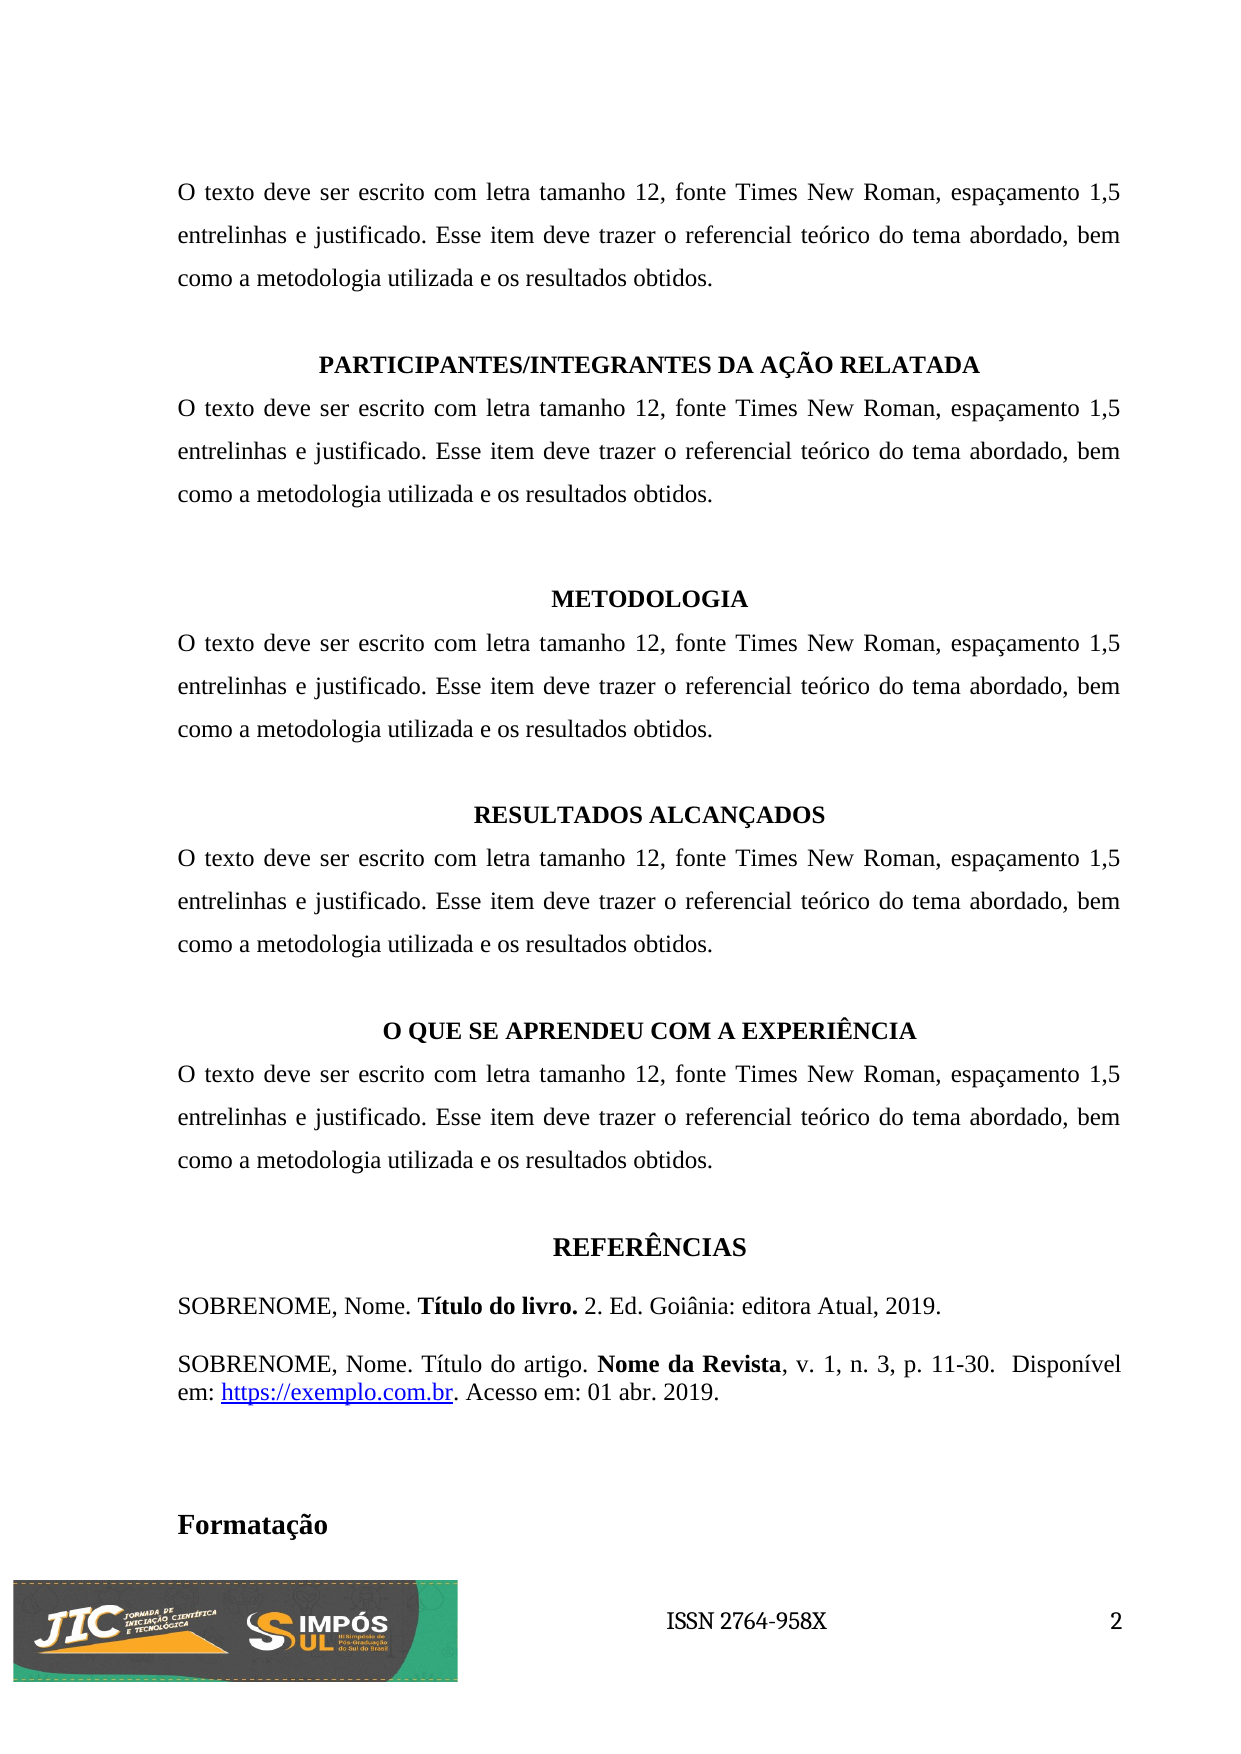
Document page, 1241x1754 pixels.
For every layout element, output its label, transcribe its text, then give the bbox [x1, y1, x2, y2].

text O texto deve ser escrito com letra tamanho 12, fonte Times New Roman, espaçamento 1,5 entrelinhas e justificado. Esse item deve trazer o referencial teórico do tema abordado, bem como a metodologia utilizada e os resultados obtidos. [177, 177, 1122, 292]
text O QUE SE APRENDEU COM A EXPERIÊNCIA [177, 1016, 1122, 1044]
text SOBRENOME, Nome. Título do artigo. Nome da Revista, v. 1, n. 3, p. 11-30. Disponível em: https://exemplo.com.br. Acesso em: 01 abr. 2019. [177, 1349, 1122, 1406]
text PARTICIPANTES/INTEGRANTES DA AÇÃO RELATADA [177, 350, 1122, 378]
text RESULTADOS ALCANÇADOS [177, 800, 1122, 829]
text METODOLOGIA [177, 584, 1122, 613]
text O texto deve ser escrito com letra tamanho 12, fonte Times New Roman, espaçamento 1,5 entrelinhas e justificado. Esse item deve trazer o referencial teórico do tema abordado, bem como a metodologia utilizada e os resultados obtidos. [177, 628, 1122, 743]
text SOBRENOME, Nome. Título do livro. 2. Ed. Goiânia: editora Atual, 2019. [177, 1291, 1122, 1320]
text O texto deve ser escrito com letra tamanho 12, fonte Times New Roman, espaçamento 1,5 entrelinhas e justificado. Esse item deve trazer o referencial teórico do tema abordado, bem como a metodologia utilizada e os resultados obtidos. [177, 393, 1122, 508]
text REFERÊNCIAS [177, 1231, 1122, 1262]
picture [13, 1580, 458, 1682]
text O texto deve ser escrito com letra tamanho 12, fonte Times New Roman, espaçamento 1,5 entrelinhas e justificado. Esse item deve trazer o referencial teórico do tema abordado, bem como a metodologia utilizada e os resultados obtidos. [177, 843, 1122, 958]
text O texto deve ser escrito com letra tamanho 12, fonte Times New Roman, espaçamento 1,5 entrelinhas e justificado. Esse item deve trazer o referencial teórico do tema abordado, bem como a metodologia utilizada e os resultados obtidos. [177, 1059, 1122, 1174]
text Formatação [177, 1507, 1122, 1540]
